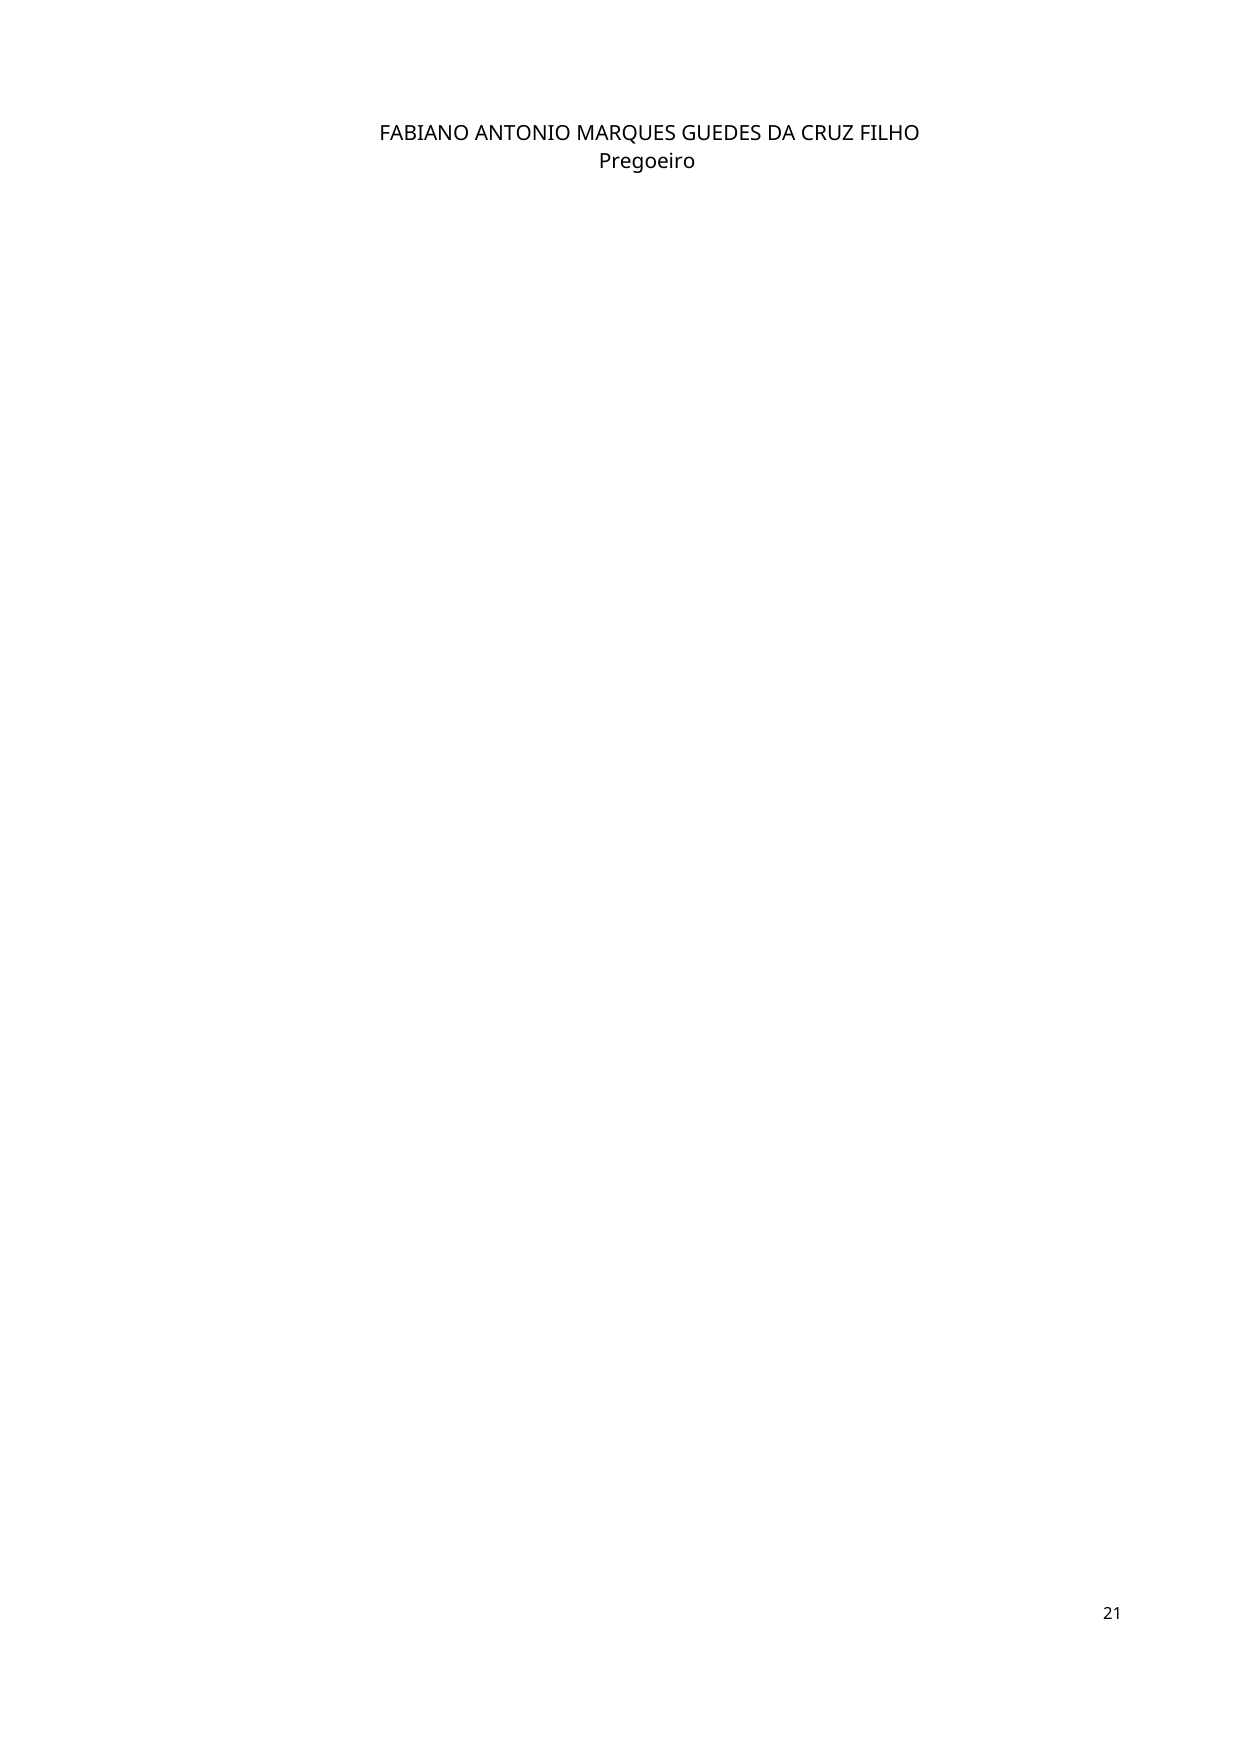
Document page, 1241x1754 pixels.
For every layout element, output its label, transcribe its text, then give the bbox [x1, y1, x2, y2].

text Pregoeiro [177, 147, 1122, 175]
text FABIANO ANTONIO MARQUES GUEDES DA CRUZ FILHO [177, 118, 1122, 147]
